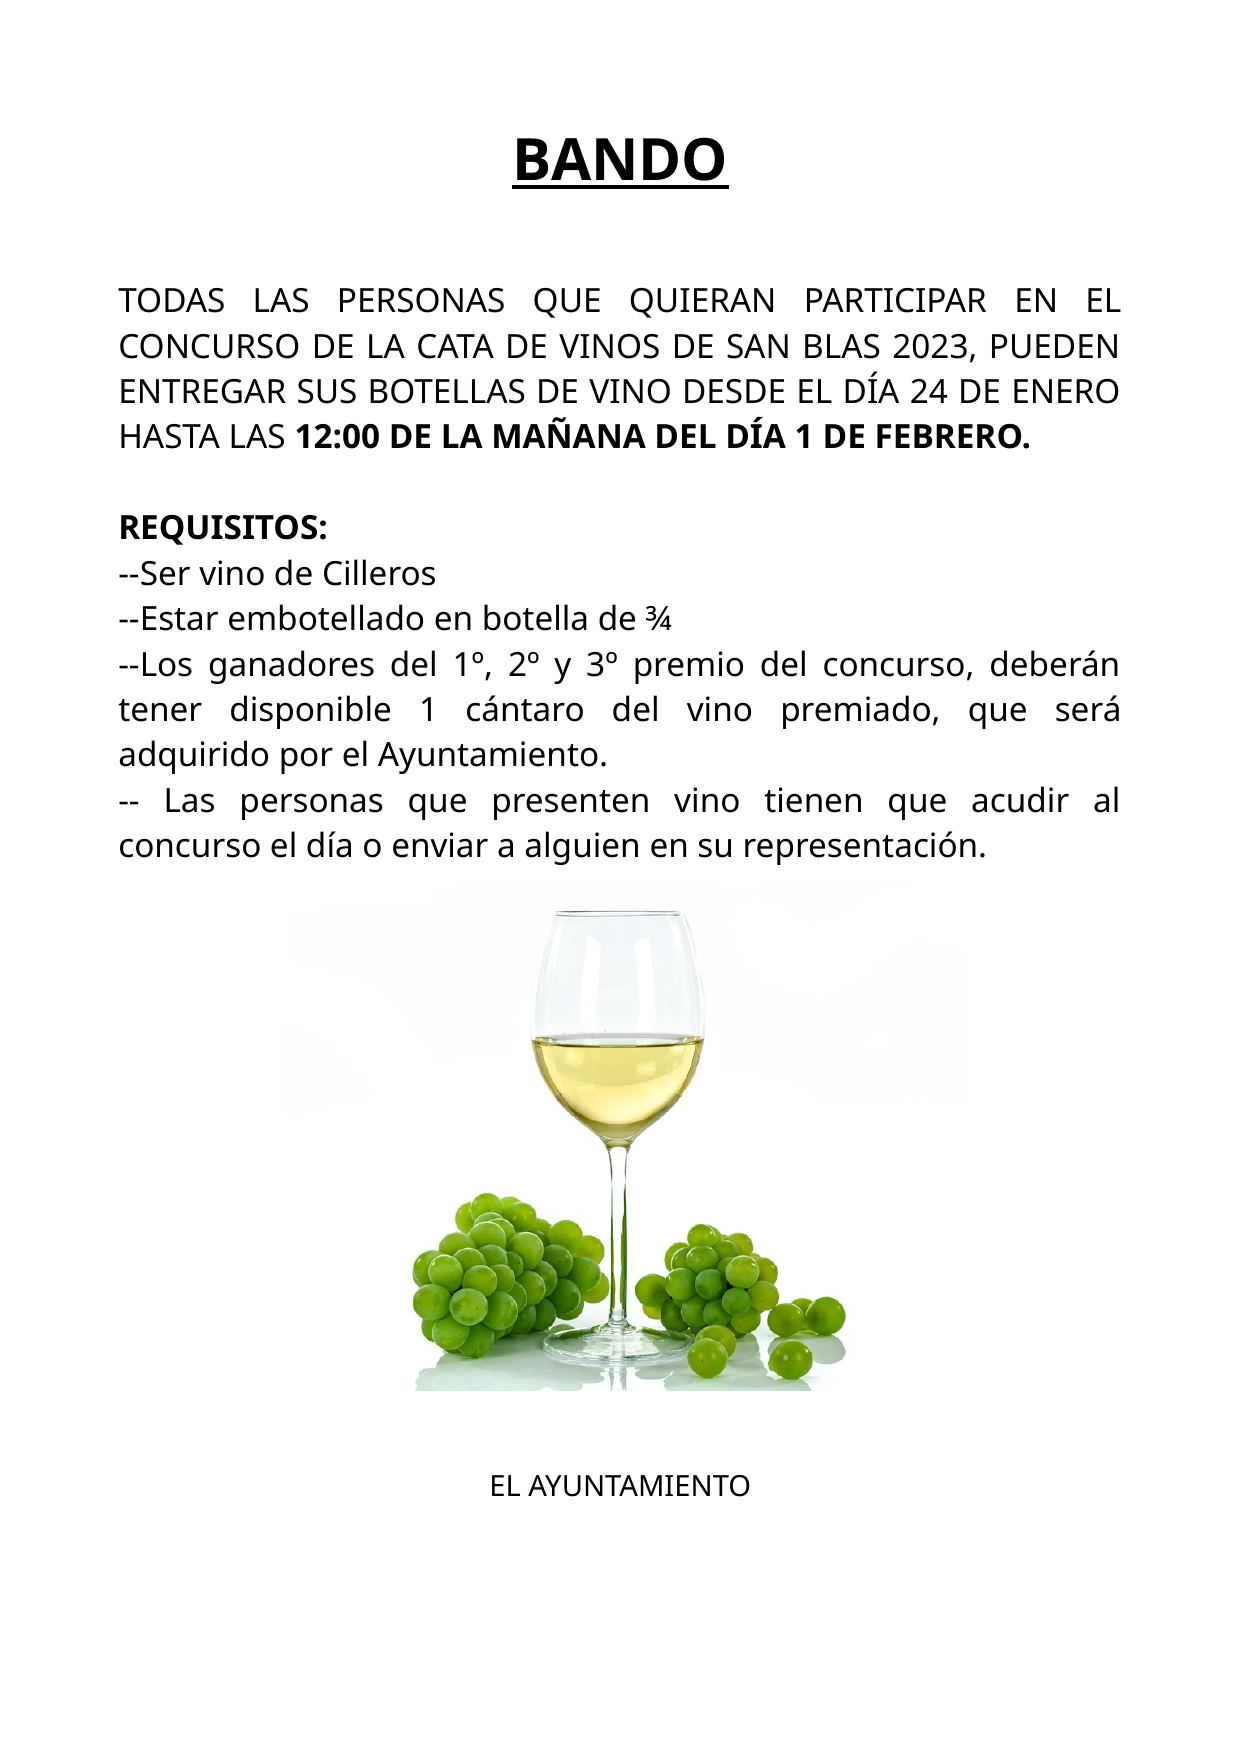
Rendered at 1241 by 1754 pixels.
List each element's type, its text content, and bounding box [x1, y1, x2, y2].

text --Los ganadores del 1º, 2º y 3º premio del concurso, deberán tener disponible 1 cántaro del vino premiado, que será adquirido por el Ayuntamiento. [118, 640, 1122, 777]
text BANDO [118, 118, 1122, 198]
text -- Las personas que presenten vino tienen que acudir al concurso el día o enviar a alguien en su representación. [118, 777, 1122, 867]
picture [232, 884, 963, 1391]
text --Ser vino de Cilleros [118, 549, 1122, 595]
text EL AYUNTAMIENTO [118, 1466, 1122, 1505]
text REQUISITOS: [118, 504, 1122, 549]
text TODAS LAS PERSONAS QUE QUIERAN PARTICIPAR EN EL CONCURSO DE LA CATA DE VINOS DE SAN BLAS 2023, PUEDEN ENTREGAR SUS BOTELLAS DE VINO DESDE EL DÍA 24 DE ENERO HASTA LAS 12:00 DE LA MAÑANA DEL DÍA 1 DE FEBRERO. [118, 277, 1122, 459]
text --Estar embotellado en botella de ¾ [118, 595, 1122, 640]
